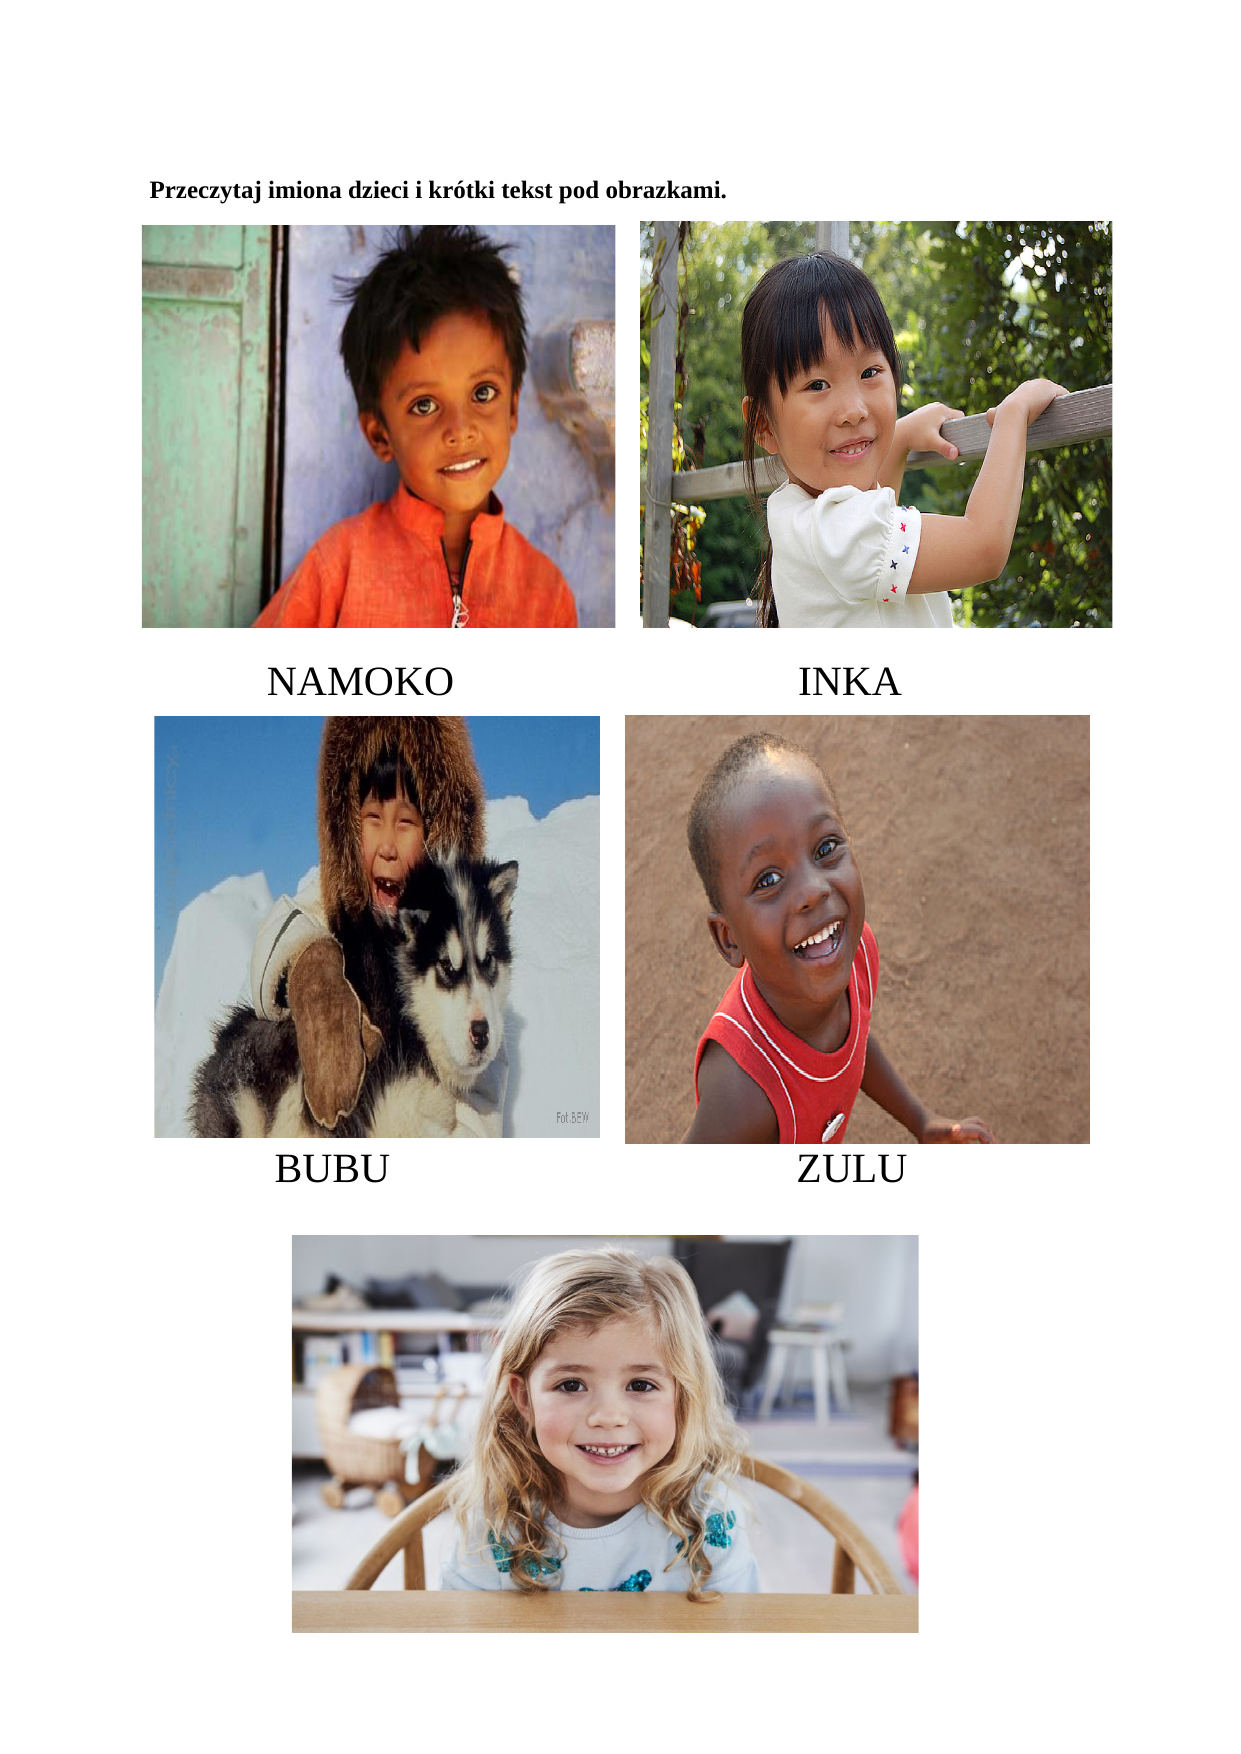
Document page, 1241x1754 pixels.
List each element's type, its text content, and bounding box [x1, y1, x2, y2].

text Przeczytaj imiona dzieci i krótki tekst pod obrazkami. [118, 176, 1122, 204]
picture [154, 716, 600, 1138]
text NAMOKO INKA [118, 657, 1122, 704]
picture [141, 225, 616, 628]
picture [640, 221, 1113, 628]
picture [625, 715, 1090, 1144]
picture [291, 1235, 919, 1633]
text BUBU ZULU [118, 704, 1122, 1191]
